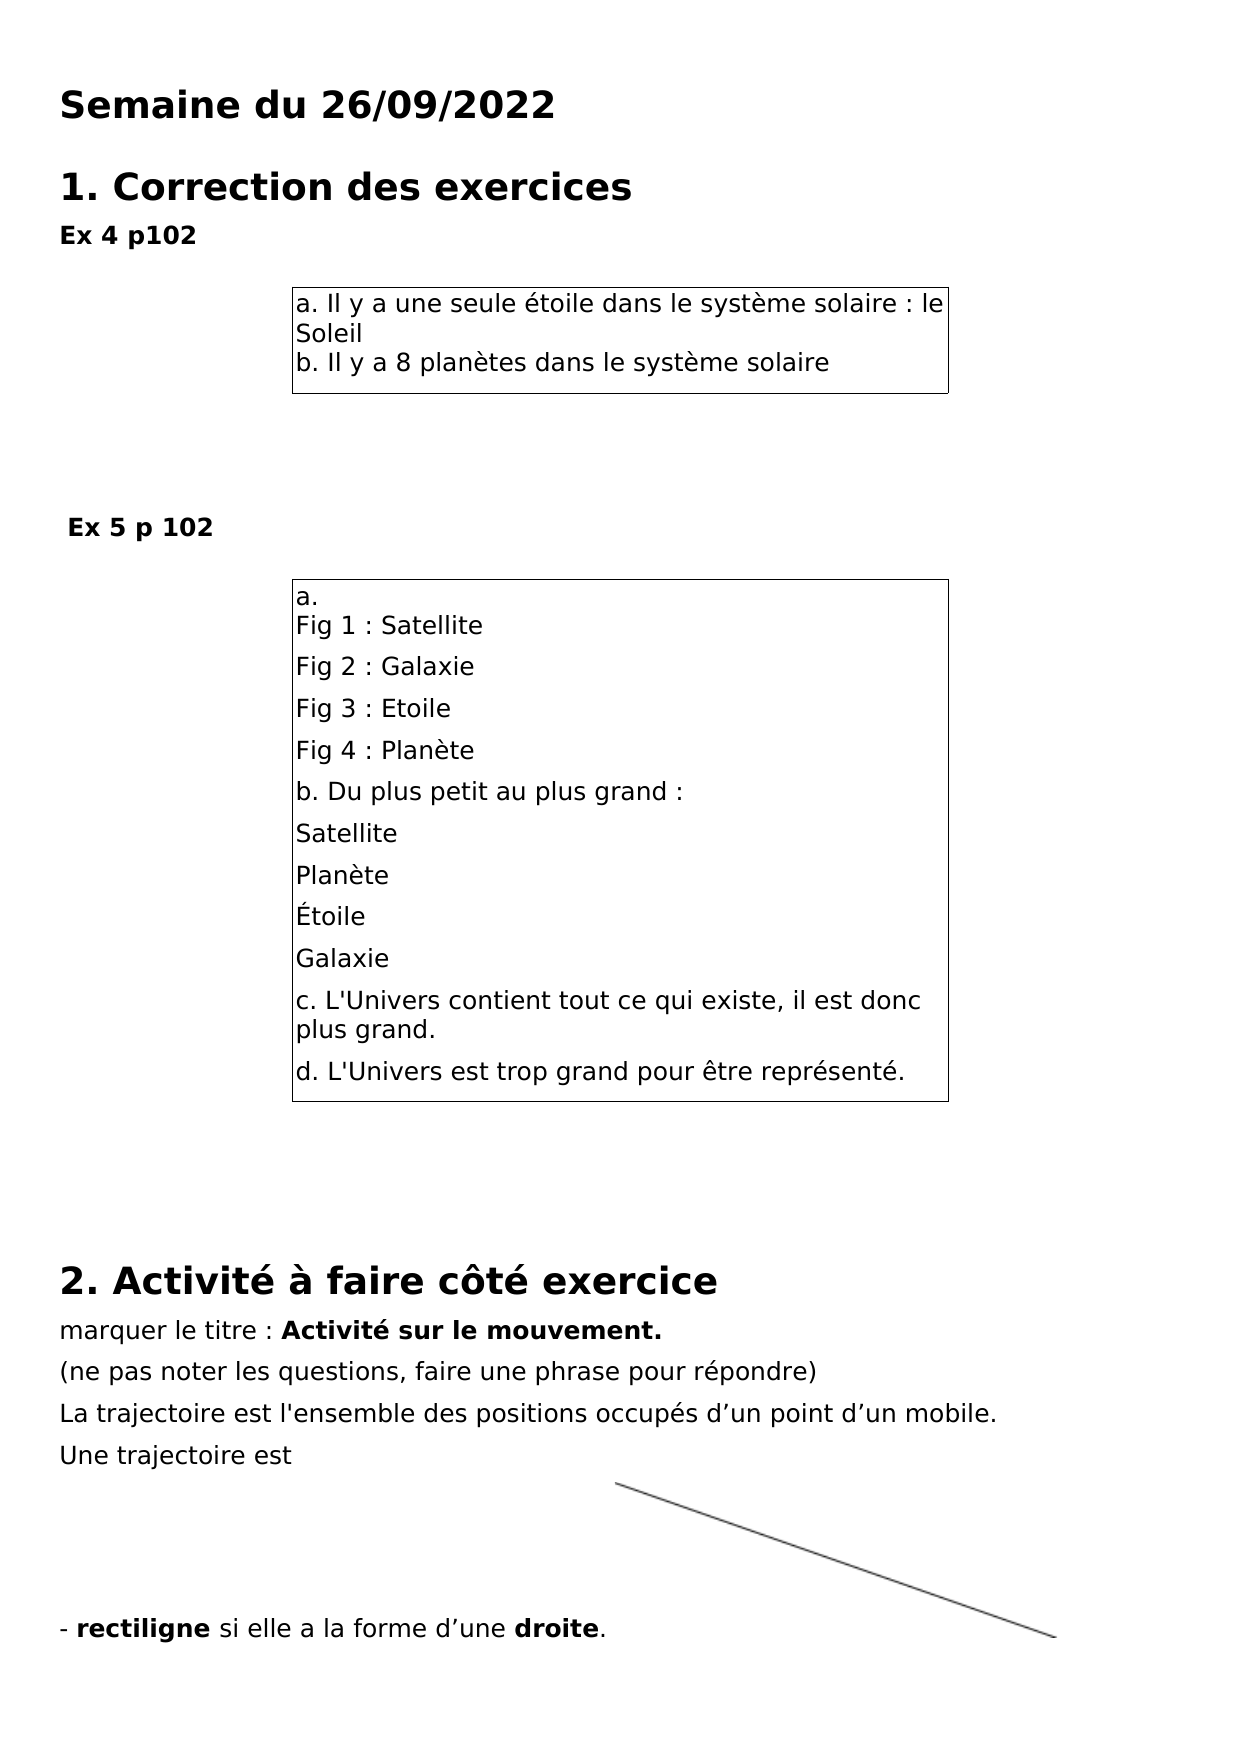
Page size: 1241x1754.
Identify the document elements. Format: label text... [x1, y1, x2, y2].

text (ne pas noter les questions, faire une phrase pour répondre) [59, 1357, 1181, 1387]
subtitle 1. Correction des exercices [59, 165, 1181, 209]
text Ex 4 p102 [59, 221, 1181, 251]
text La trajectoire est l'ensemble des positions occupés d’un point d’un mobile. [59, 1399, 1181, 1428]
text Une trajectoire est [59, 1441, 1181, 1470]
text - rectiligne si elle a la forme d’une droite. [59, 1482, 1181, 1643]
table_header a. Il y a une seule étoile dans le système solaire : le Soleil b. Il y a 8 planètes dans le système solaire [293, 288, 948, 393]
text marquer le titre : Activité sur le mouvement. [59, 1316, 1181, 1345]
picture [614, 1482, 1058, 1638]
subtitle Semaine du 26/09/2022 [59, 84, 1181, 128]
subtitle 2. Activité à faire côté exercice [59, 1260, 1181, 1303]
text Ex 5 p 102 [59, 455, 1181, 543]
table_header a. Fig 1 : Satellite Fig 2 : Galaxie Fig 3 : Etoile Fig 4 : Planète b. Du plus petit au plus grand : Satellite Planète Étoile Galaxie c. L'Univers contient tout ce qui existe, il est donc plus grand. d. L'Univers est trop grand pour être représenté. [293, 580, 948, 1101]
